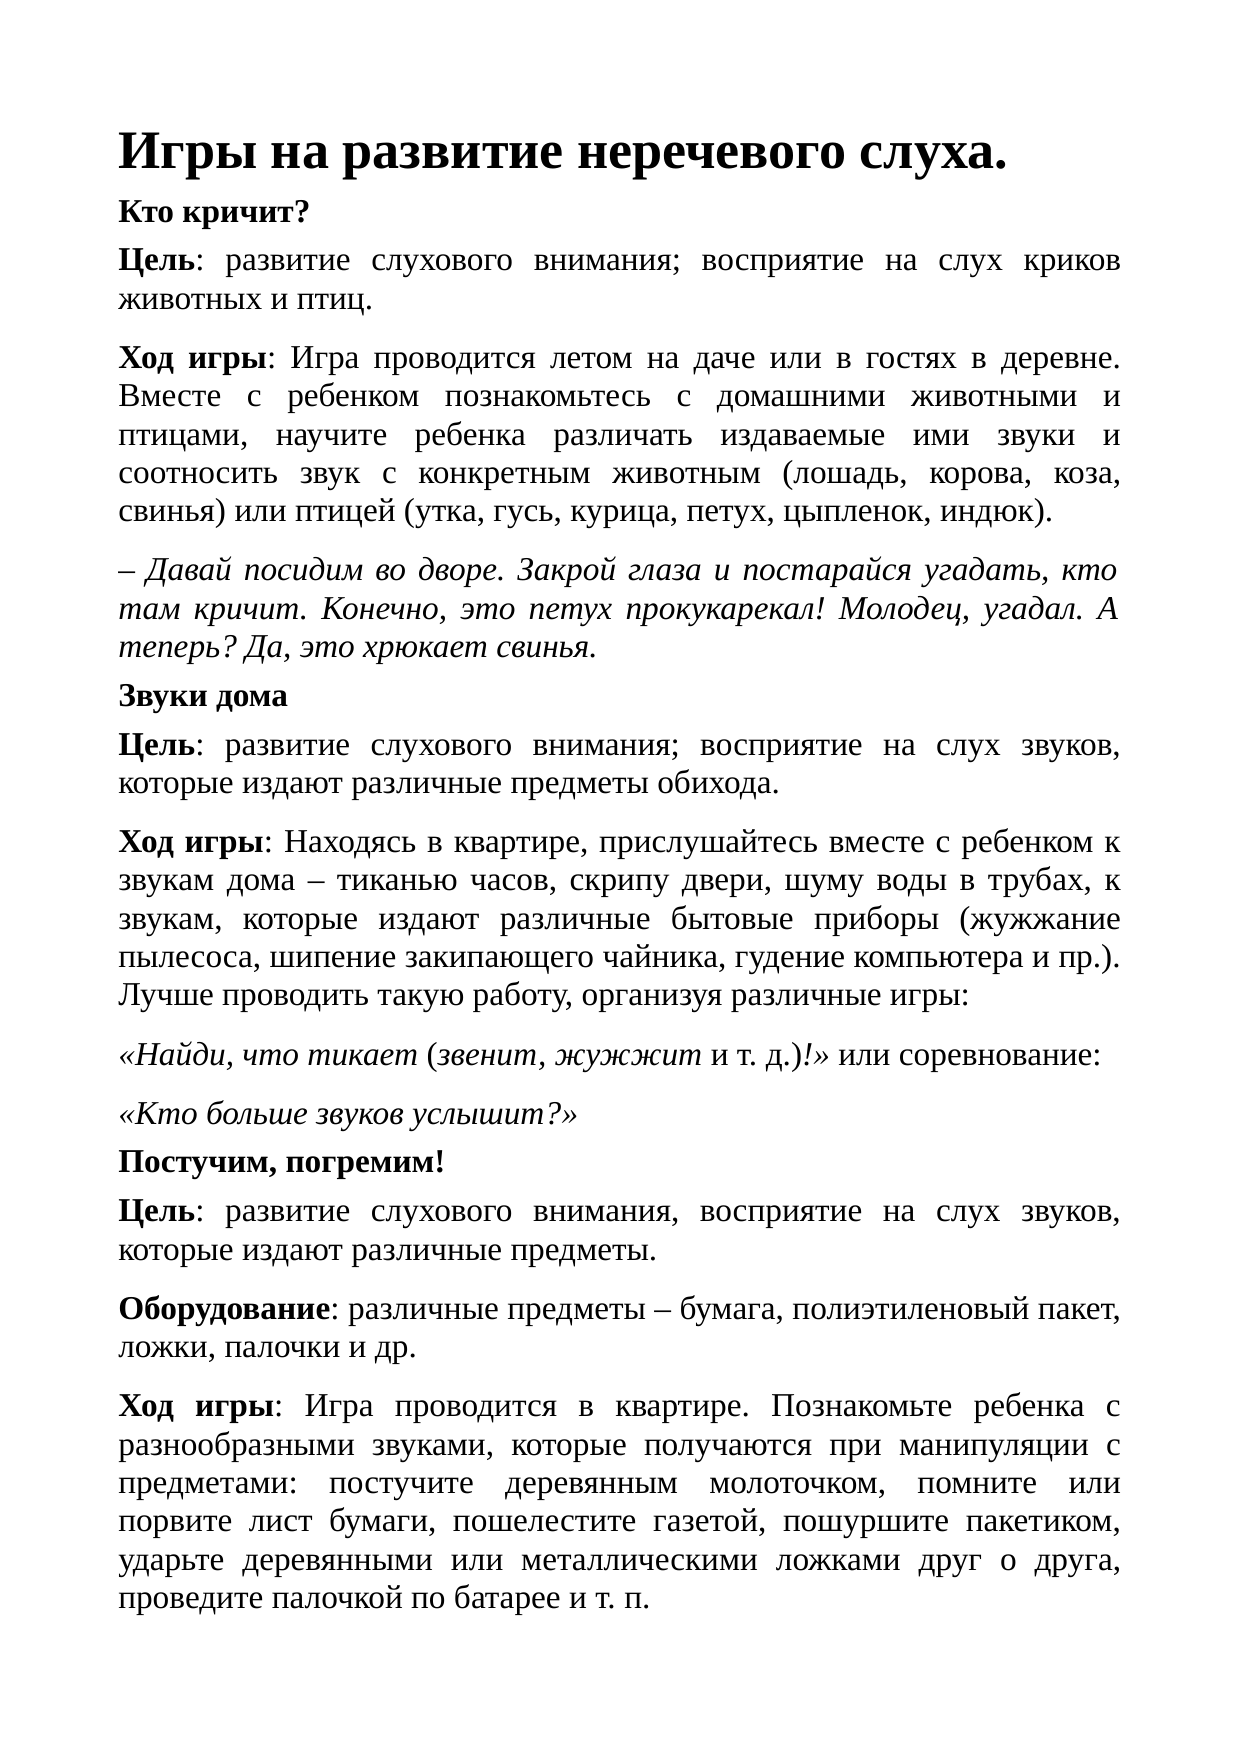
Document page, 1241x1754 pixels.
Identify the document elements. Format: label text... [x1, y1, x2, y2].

text Звуки дома [118, 675, 1122, 713]
text «Найди, что тикает (звенит, жужжит и т. д.)!» или соревнование: [118, 1034, 1122, 1072]
text – Давай посидим во дворе. Закрой глаза и постарайся угадать, кто там кричит. Конечно, это петух прокукарекал! Молодец, угадал. А теперь? Да, это хрюкает свинья. [118, 549, 1122, 664]
text Кто кричит? [118, 191, 1122, 229]
text Ход игры: Игра проводится летом на даче или в гостях в деревне. Вместе с ребенком познакомьтесь с домашними животными и птицами, научите ребенка различать издаваемые ими звуки и соотносить звук с конкретным животным (лошадь, корова, коза, свинья) или птицей (утка, гусь, курица, петух, цыпленок, индюк). [118, 337, 1122, 529]
text Цель: развитие слухового внимания, восприятие на слух звуков, которые издают различные предметы. [118, 1190, 1122, 1267]
text Ход игры: Игра проводится в квартире. Познакомьте ребенка с разнообразными звуками, которые получаются при манипуляции с предметами: постучите деревянным молоточком, помните или порвите лист бумаги, пошелестите газетой, пошуршите пакетиком, ударьте деревянными или металлическими ложками друг о друга, проведите палочкой по батарее и т. п. [118, 1385, 1122, 1615]
text Постучим, погремим! [118, 1142, 1122, 1180]
text «Кто больше звуков услышит?» [118, 1093, 1122, 1131]
text Ход игры: Находясь в квартире, прислушайтесь вместе с ребенком к звукам дома – тиканью часов, скрипу двери, шуму воды в трубах, к звукам, которые издают различные бытовые приборы (жужжание пылесоса, шипение закипающего чайника, гудение компьютера и пр.). Лучше проводить такую работу, организуя различные игры: [118, 821, 1122, 1013]
text Игры на развитие неречевого слуха. [118, 118, 1122, 180]
text Оборудование: различные предметы – бумага, полиэтиленовый пакет, ложки, палочки и др. [118, 1288, 1122, 1364]
text Цель: развитие слухового внимания; восприятие на слух звуков, которые издают различные предметы обихода. [118, 724, 1122, 800]
text Цель: развитие слухового внимания; восприятие на слух криков животных и птиц. [118, 239, 1122, 316]
